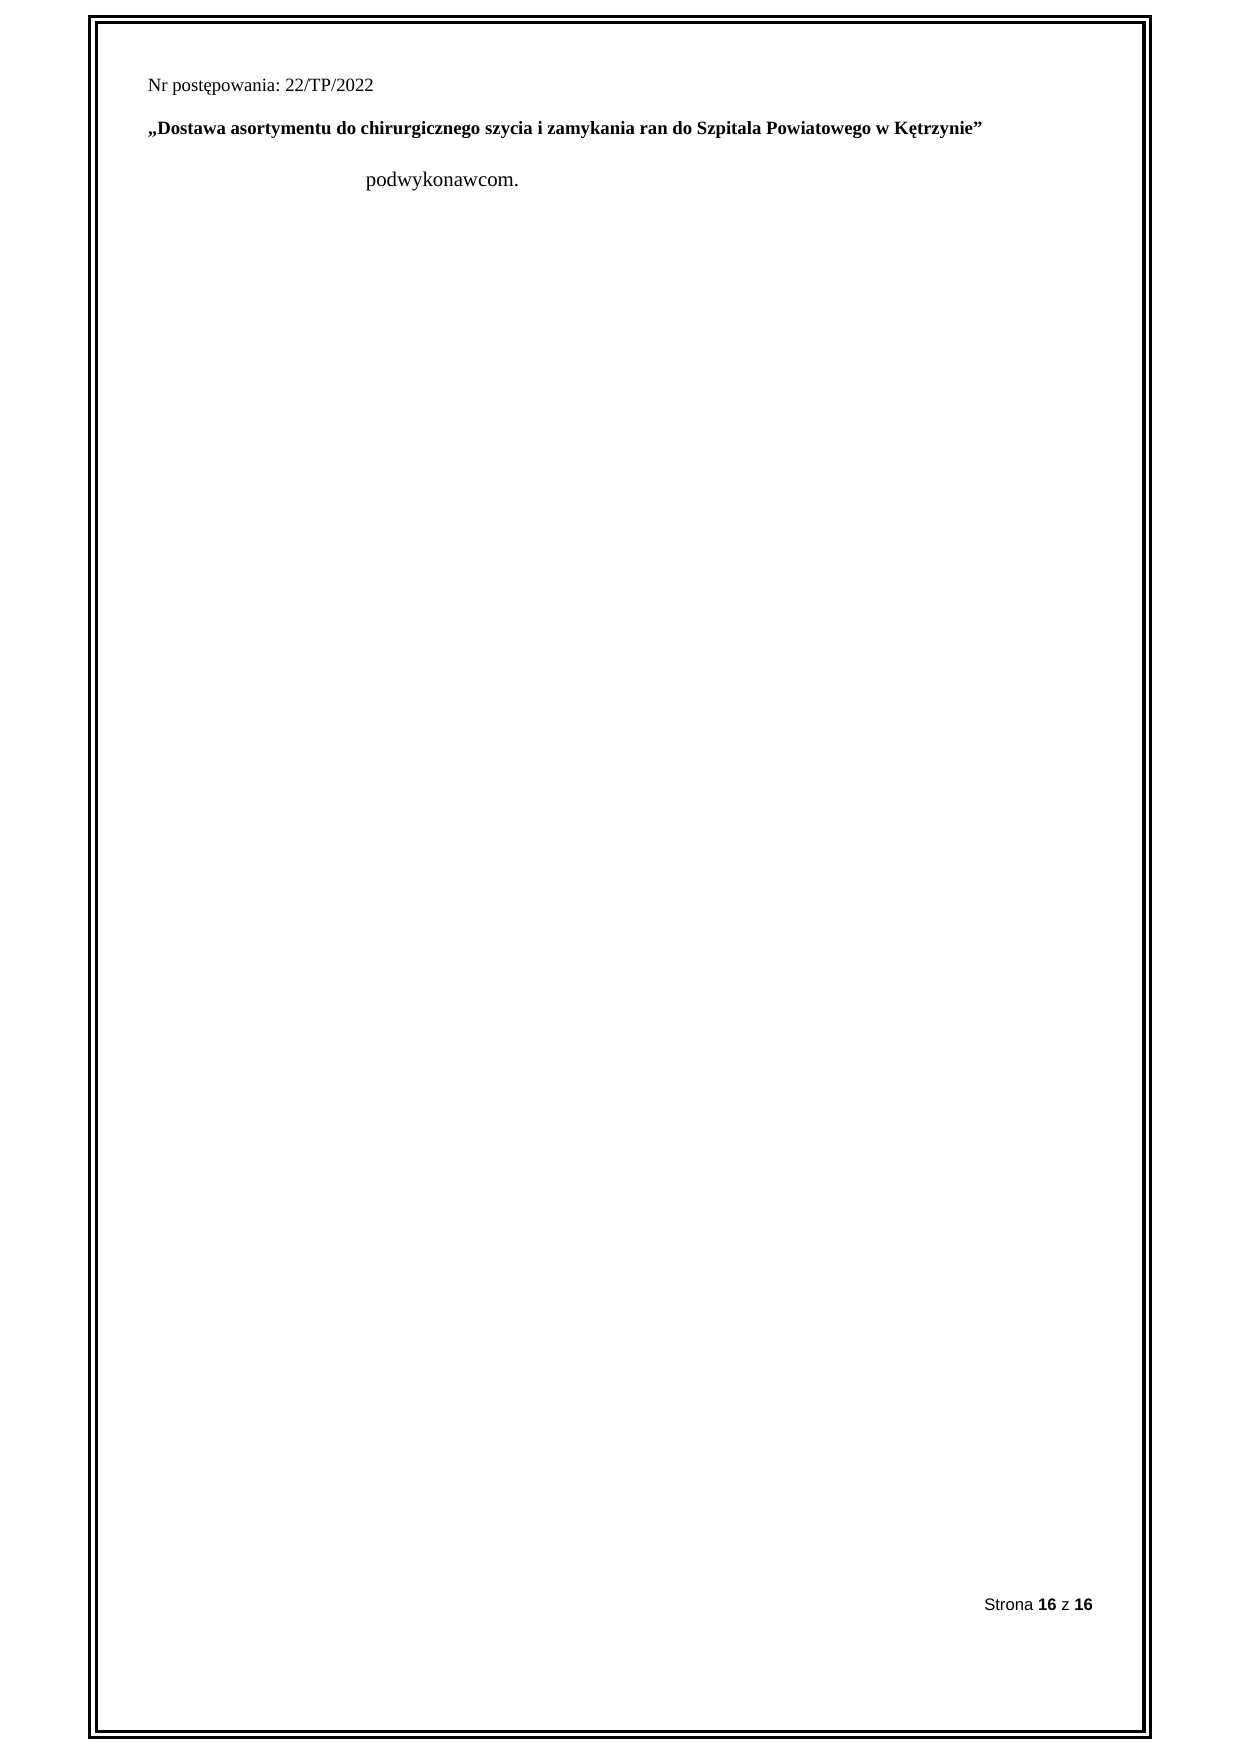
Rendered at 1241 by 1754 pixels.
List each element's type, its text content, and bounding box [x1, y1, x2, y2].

table_cell [148, 167, 354, 196]
table_cell podwykonawcom. [354, 167, 1104, 196]
